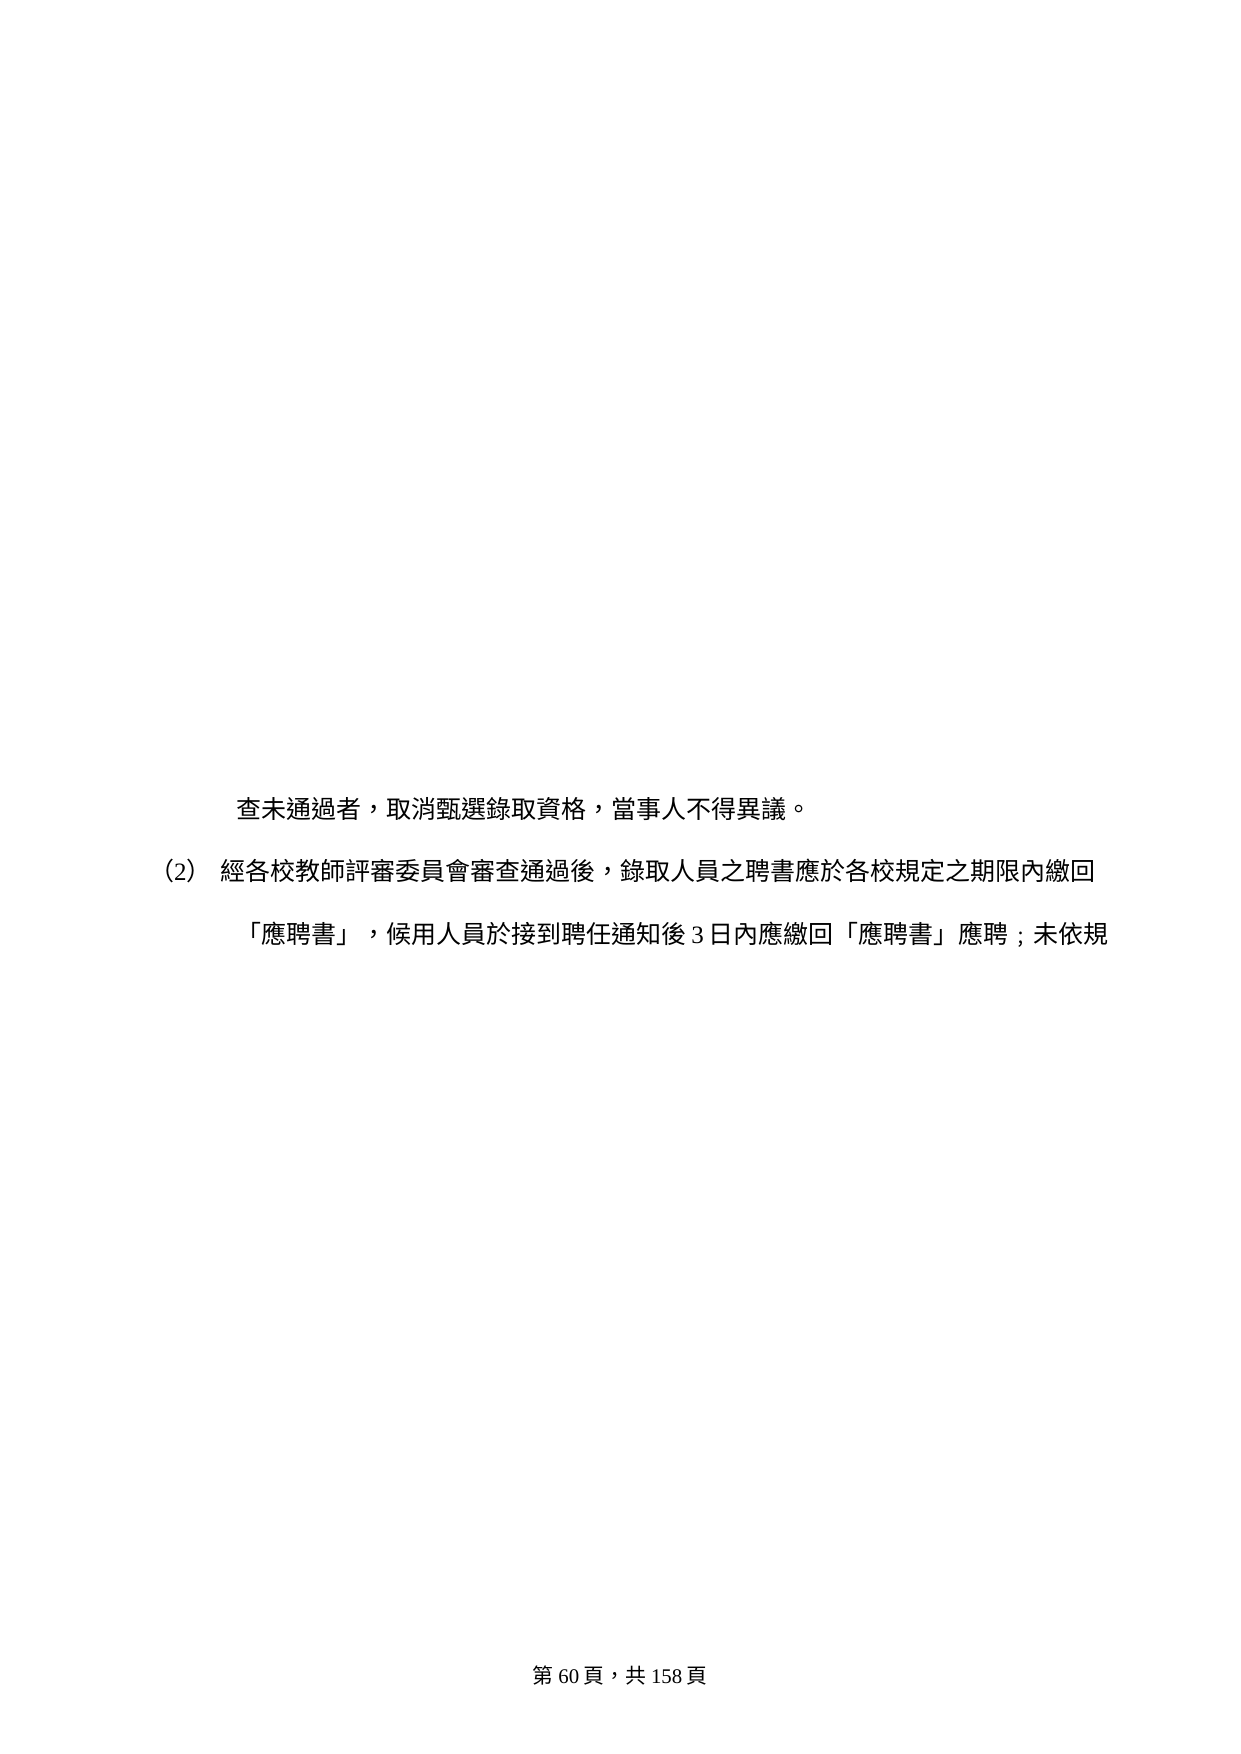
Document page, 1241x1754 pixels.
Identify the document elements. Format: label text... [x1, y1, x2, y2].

list 查未通過者，取消甄選錄取資格，當事人不得異議。 [149, 766, 1122, 828]
list 經各校教師評審委員會審查通過後，錄取人員之聘書應於各校規定之期限內繳回「應聘書」，候用人員於接到聘任通知後3日內應繳回「應聘書」應聘﹔未依規 [149, 828, 1122, 953]
